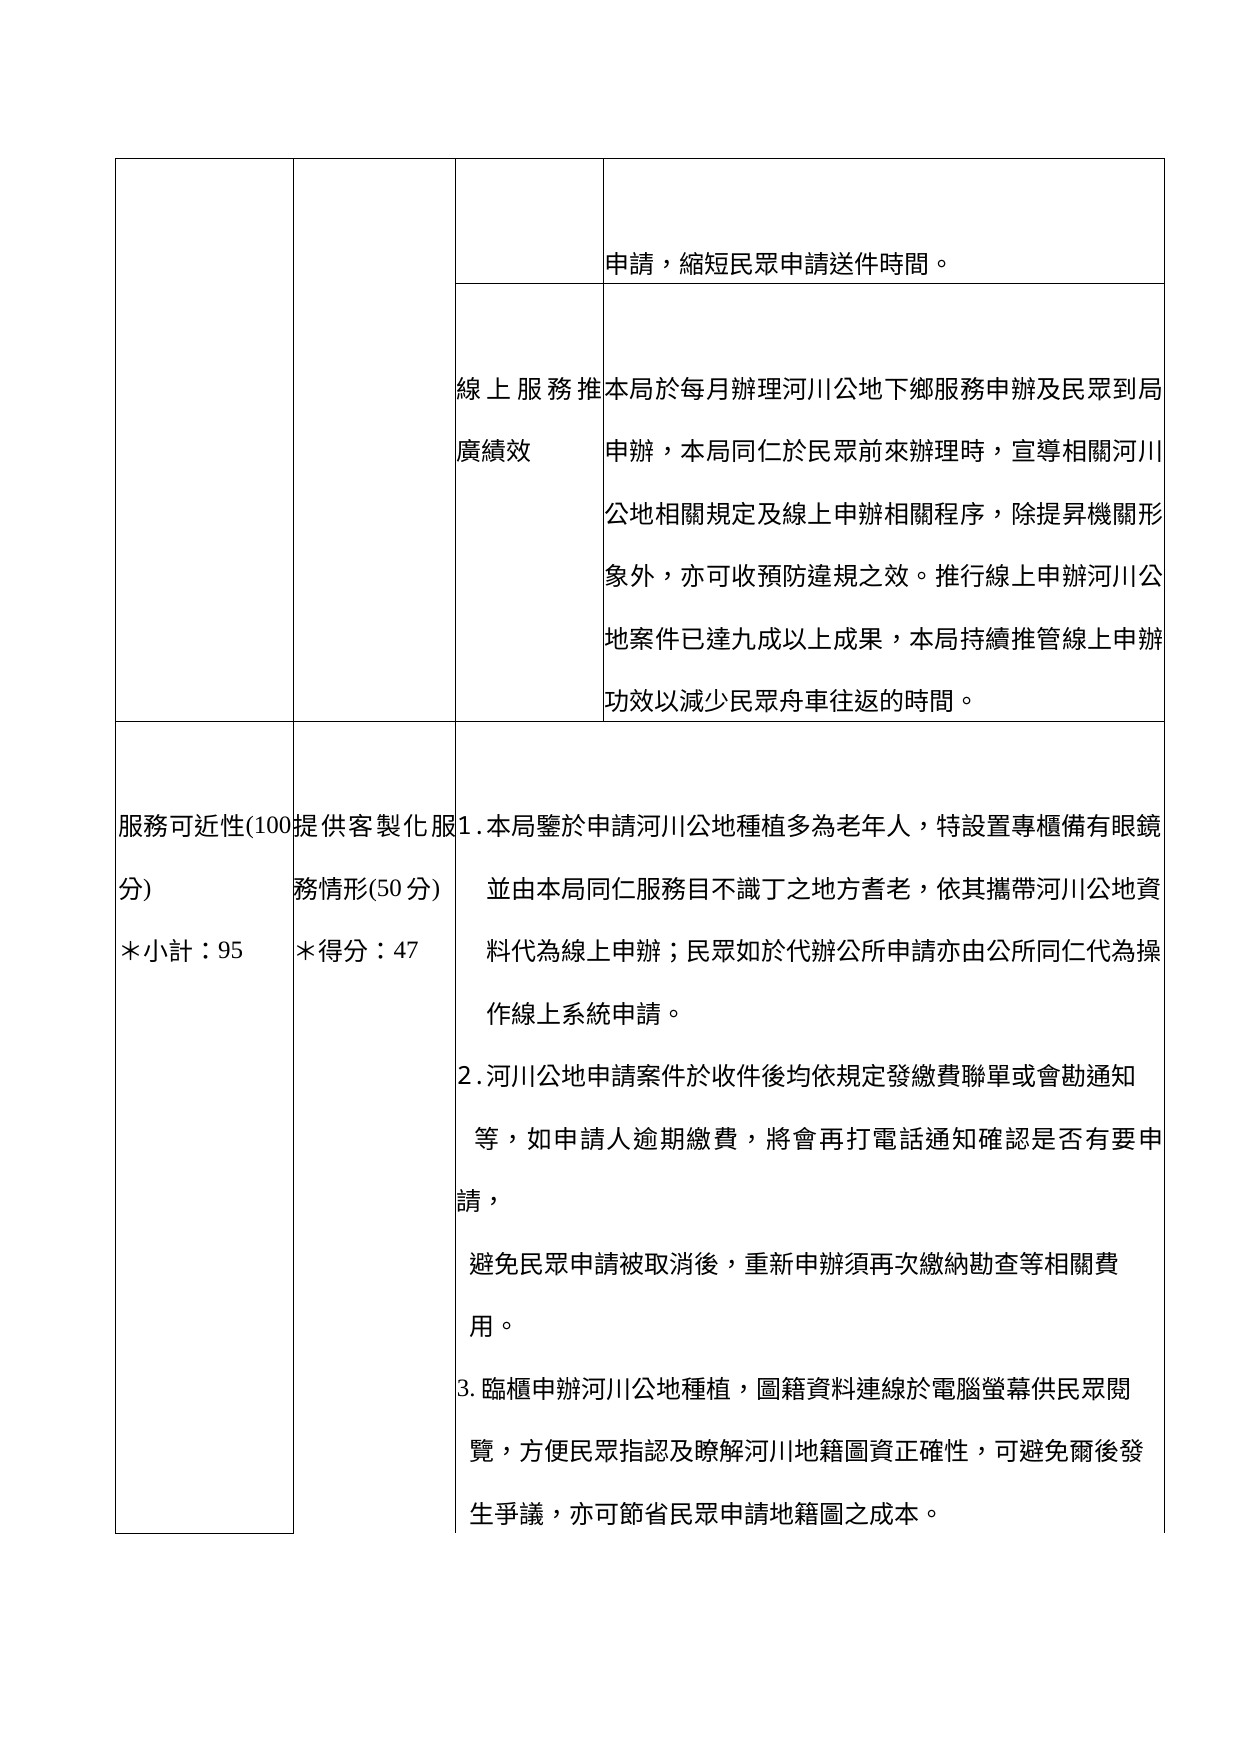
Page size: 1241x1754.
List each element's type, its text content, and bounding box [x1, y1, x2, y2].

table_cell 本局於每月辦理河川公地下鄉服務申辦及民眾到局申辦，本局同仁於民眾前來辦理時，宣導相關河川公地相關規定及線上申辦相關程序，除提昇機關形象外，亦可收預防違規之效。推行線上申辦河川公地案件已達九成以上成果，本局持續推管線上申辦功效以減少民眾舟車往返的時間。 [604, 284, 1164, 721]
table_cell 申請，縮短民眾申請送件時間。 [604, 159, 1164, 283]
table_cell [294, 159, 455, 721]
table_cell 1.本局鑒於申請河川公地種植多為老年人，特設置專櫃備有眼鏡 並由本局同仁服務目不識丁之地方耆老，依其攜帶河川公地資 料代為線上申辦；民眾如於代辦公所申請亦由公所同仁代為操 作線上系統申請。 2.河川公地申請案件於收件後均依規定發繳費聯單或會勘通知 等，如申請人逾期繳費，將會再打電話通知確認是否有要申請， 避免民眾申請被取消後，重新申辦須再次繳納勘查等相關費 用。 3. 臨櫃申辦河川公地種植，圖籍資料連線於電腦螢幕供民眾閱 覽，方便民眾指認及瞭解河川地籍圖資正確性，可避免爾後發 生爭議，亦可節省民眾申請地籍圖之成本。 [456, 722, 1164, 1533]
table_cell [116, 159, 293, 721]
table_cell 提供客製化服務情形(50分) ＊得分：47 [294, 722, 455, 1533]
table_cell [456, 159, 603, 283]
table_cell 線上服務推廣績效 [456, 284, 603, 721]
table_cell 服務可近性(100分) ＊小計：95 [116, 722, 293, 1533]
